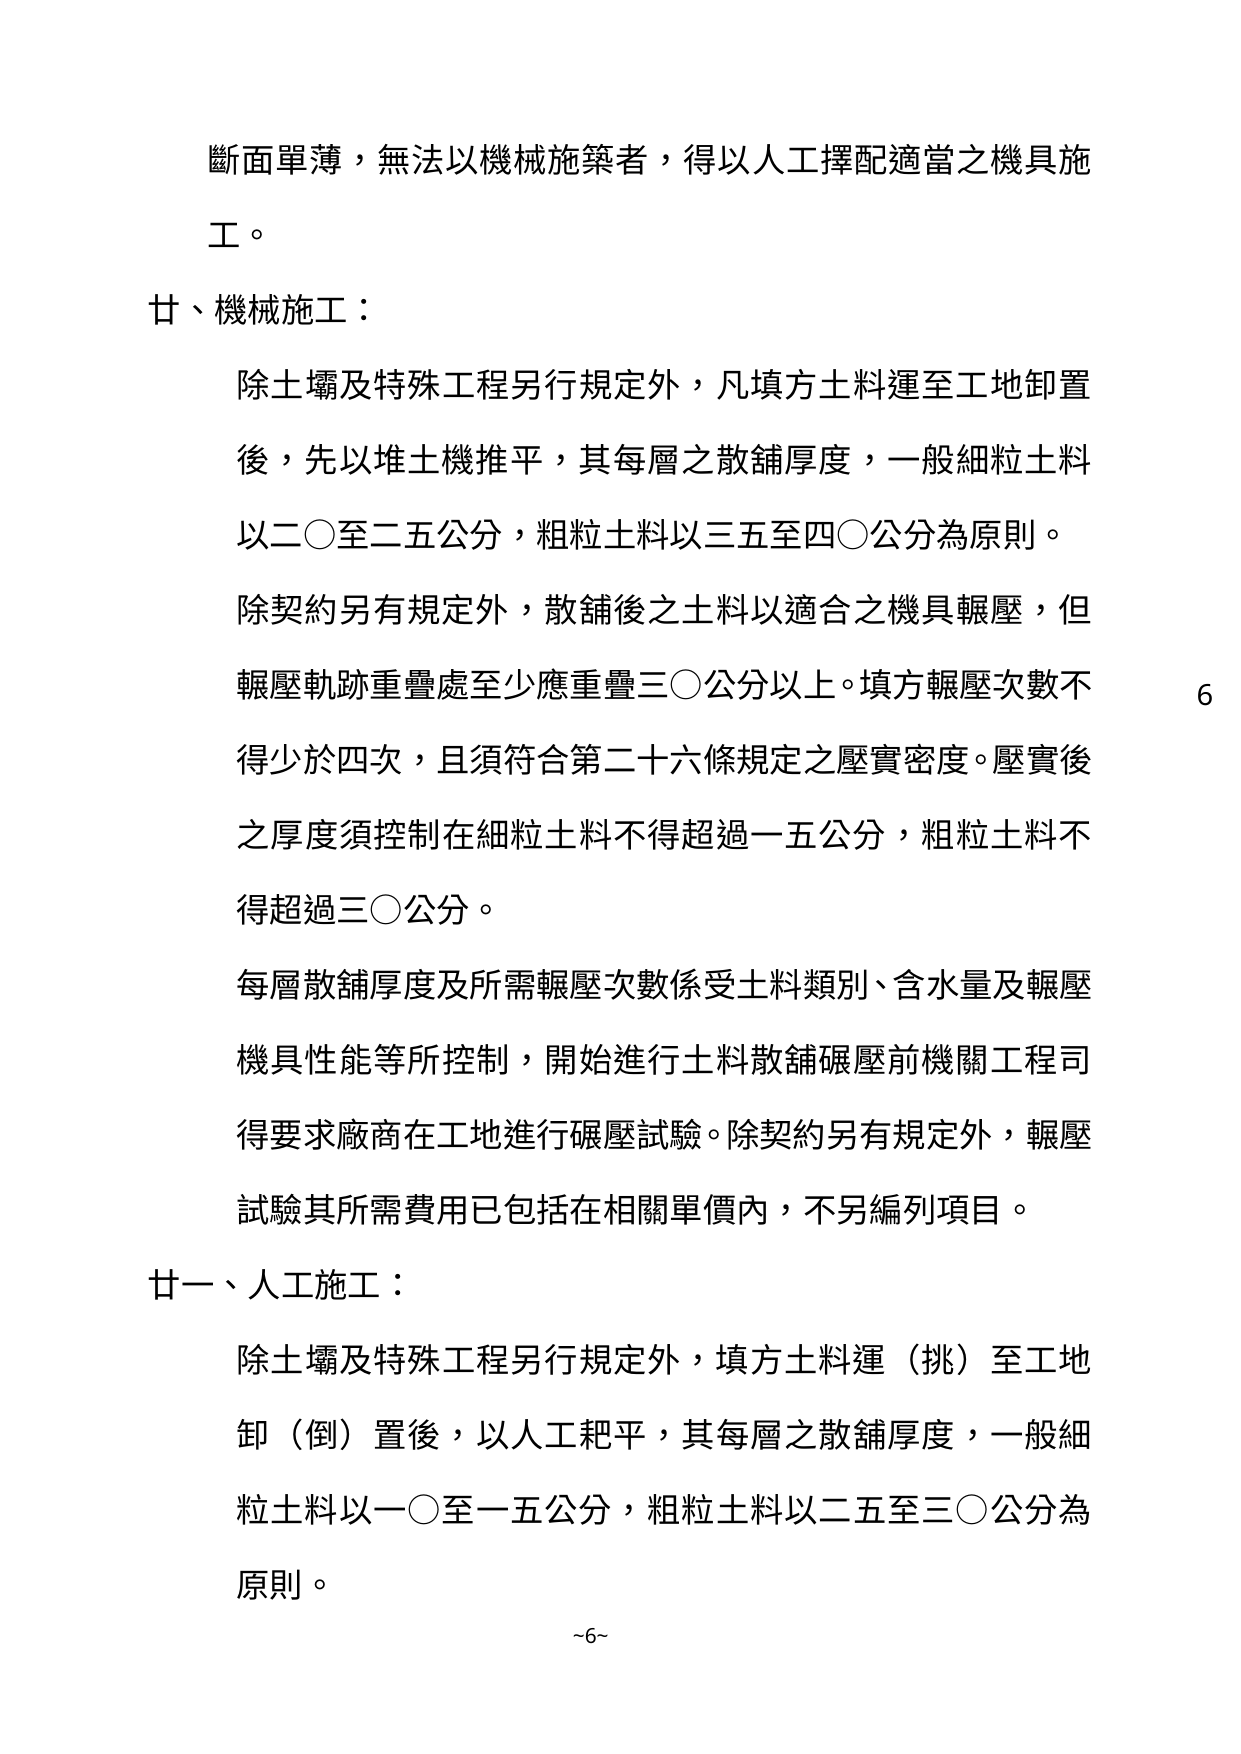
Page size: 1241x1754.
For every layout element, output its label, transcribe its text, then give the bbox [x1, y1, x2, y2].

text 廿、機械施工： [148, 270, 1092, 345]
text 每層散舖厚度及所需輾壓次數係受土料類別、含水量及輾壓機具性能等所控制，開始進行土料散舖碾壓前機關工程司得要求廠商在工地進行碾壓試驗。除契約另有規定外，輾壓試驗其所需費用已包括在相關單價內，不另編列項目。 [236, 945, 1092, 1245]
text 廿一、人工施工： [148, 1245, 1092, 1320]
text 除土壩及特殊工程另行規定外，填方土料運（挑）至工地卸（倒）置後，以人工耙平，其每層之散舖厚度，一般細粒土料以一○至一五公分，粗粒土料以二五至三○公分為原則。 [236, 1320, 1092, 1620]
text 除契約另有規定外，散舖後之土料以適合之機具輾壓，但輾壓軌跡重疊處至少應重疊三○公分以上。填方輾壓次數不得少於四次，且須符合第二十六條規定之壓實密度。壓實後之厚度須控制在細粒土料不得超過一五公分，粗粒土料不得超過三○公分。 [236, 570, 1092, 945]
text 斷面單薄，無法以機械施築者，得以人工擇配適當之機具施工。 [148, 120, 1092, 270]
text 除土壩及特殊工程另行規定外，凡填方土料運至工地卸置後，先以堆土機推平，其每層之散舖厚度，一般細粒土料以二○至二五公分，粗粒土料以三五至四○公分為原則。 [236, 345, 1092, 570]
